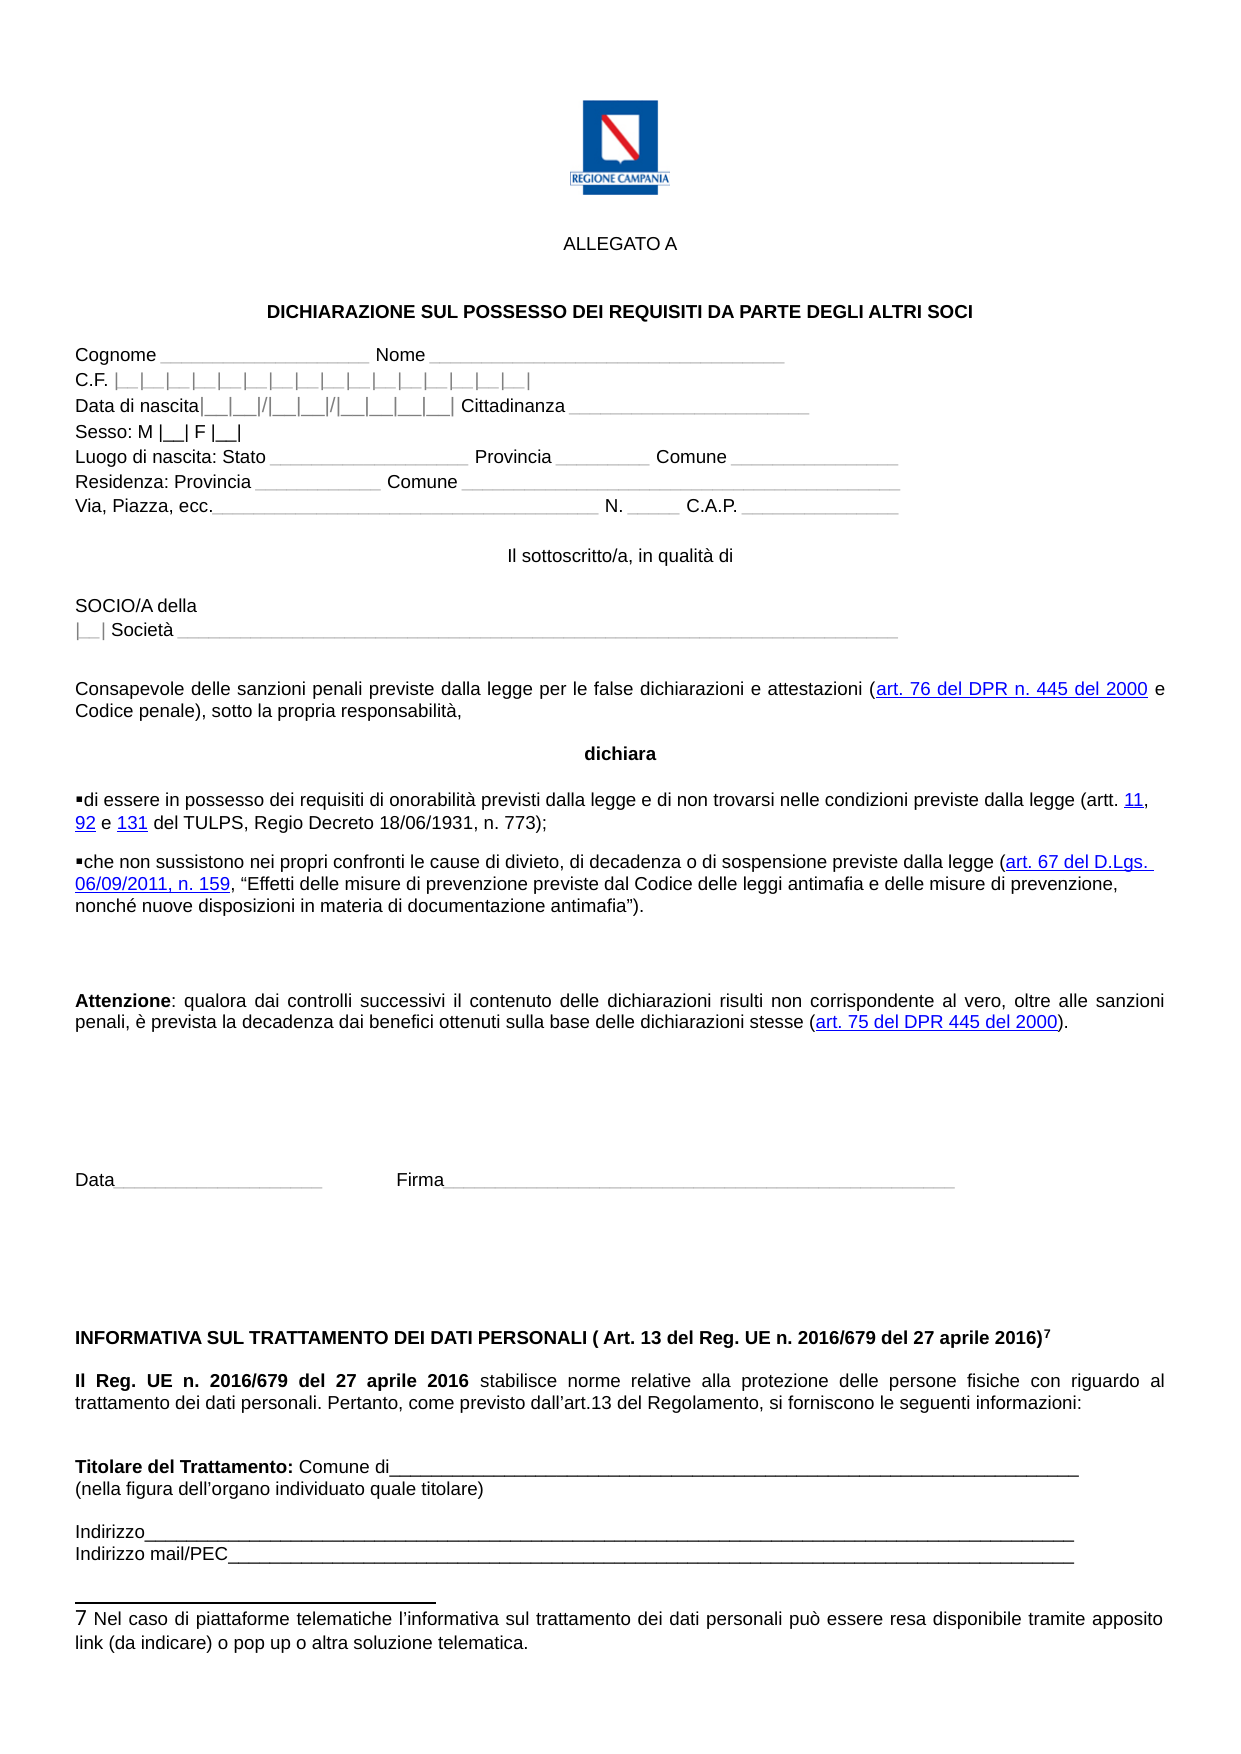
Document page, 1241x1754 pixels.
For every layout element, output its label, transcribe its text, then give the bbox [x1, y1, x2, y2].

text Residenza: Provincia ____________ Comune __________________________________________ [75, 470, 1165, 492]
list che non sussistono nei propri confronti le cause di divieto, di decadenza o di sospensione previste dalla legge (art. 67 del D.Lgs. 06/09/2011, n. 159, “Effetti delle misure di prevenzione previste dal Codice delle leggi antimafia e delle misure di prevenzione, nonché nuove disposizioni in materia di documentazione antimafia”). [75, 851, 1165, 917]
text Il sottoscritto/a, in qualità di [75, 545, 1165, 566]
text Data____________________ Firma_________________________________________________ [75, 1169, 1165, 1191]
text Luogo di nascita: Stato ___________________ Provincia _________ Comune ________________ [75, 446, 1165, 467]
text Attenzione: qualora dai controlli successivi il contenuto delle dichiarazioni risulti non corrispondente al vero, oltre alle sanzioni penali, è prevista la decadenza dai benefici ottenuti sulla base delle dichiarazioni stesse (art. 75 del DPR 445 del 2000). [75, 990, 1165, 1033]
text SOCIO/A della [75, 594, 1165, 616]
text Il Reg. UE n. 2016/679 del 27 aprile 2016 stabilisce norme relative alla protezione delle persone fisiche con riguardo al trattamento dei dati personali. Pertanto, come previsto dall’art.13 del Regolamento, si forniscono le seguenti informazioni: [75, 1370, 1165, 1413]
text DICHIARAZIONE SUL POSSESSO DEI REQUISITI DA PARTE DEGLI ALTRI SOCI [75, 301, 1165, 322]
text INFORMATIVA SUL TRATTAMENTO DEI DATI PERSONALI ( Art. 13 del Reg. UE n. 2016/679 del 27 aprile 2016) [75, 1327, 1165, 1348]
text |__| Società _____________________________________________________________________ [75, 619, 1165, 641]
text Consapevole delle sanzioni penali previste dalla legge per le false dichiarazioni e attestazioni (art. 76 del DPR n. 445 del 2000 e Codice penale), sotto la propria responsabilità, [75, 678, 1165, 721]
text Indirizzo_________________________________________________________________________________________ [75, 1521, 1165, 1543]
text Data di nascita|__|__|/|__|__|/|__|__|__|__| Cittadinanza _______________________ [75, 393, 1165, 417]
text Titolare del Trattamento: Comune di__________________________________________________________________ [75, 1456, 1165, 1478]
text Cognome ____________________ Nome __________________________________ [75, 344, 1165, 365]
text Sesso: M |__| F |__| [75, 421, 1165, 442]
text Nel caso di piattaforme telematiche l’informativa sul trattamento dei dati personali può essere resa disponibile tramite apposito link (da indicare) o pop up o altra soluzione telematica. [75, 1603, 1165, 1653]
text dichiara [75, 743, 1165, 764]
text (nella figura dell’organo individuato quale titolare) [75, 1478, 1165, 1499]
list di essere in possesso dei requisiti di onorabilità previsti dalla legge e di non trovarsi nelle condizioni previste dalla legge (artt. 11, 92 e 131 del TULPS, Regio Decreto 18/06/1931, n. 773); [75, 786, 1165, 833]
text Indirizzo mail/PEC_________________________________________________________________________________ [75, 1543, 1165, 1564]
text Via, Piazza, ecc._____________________________________ N. _____ C.A.P. _______________ [75, 495, 1165, 517]
text ALLEGATO A [75, 232, 1165, 254]
text C.F. |__|__|__|__|__|__|__|__|__|__|__|__|__|__|__|__| [75, 368, 1165, 390]
